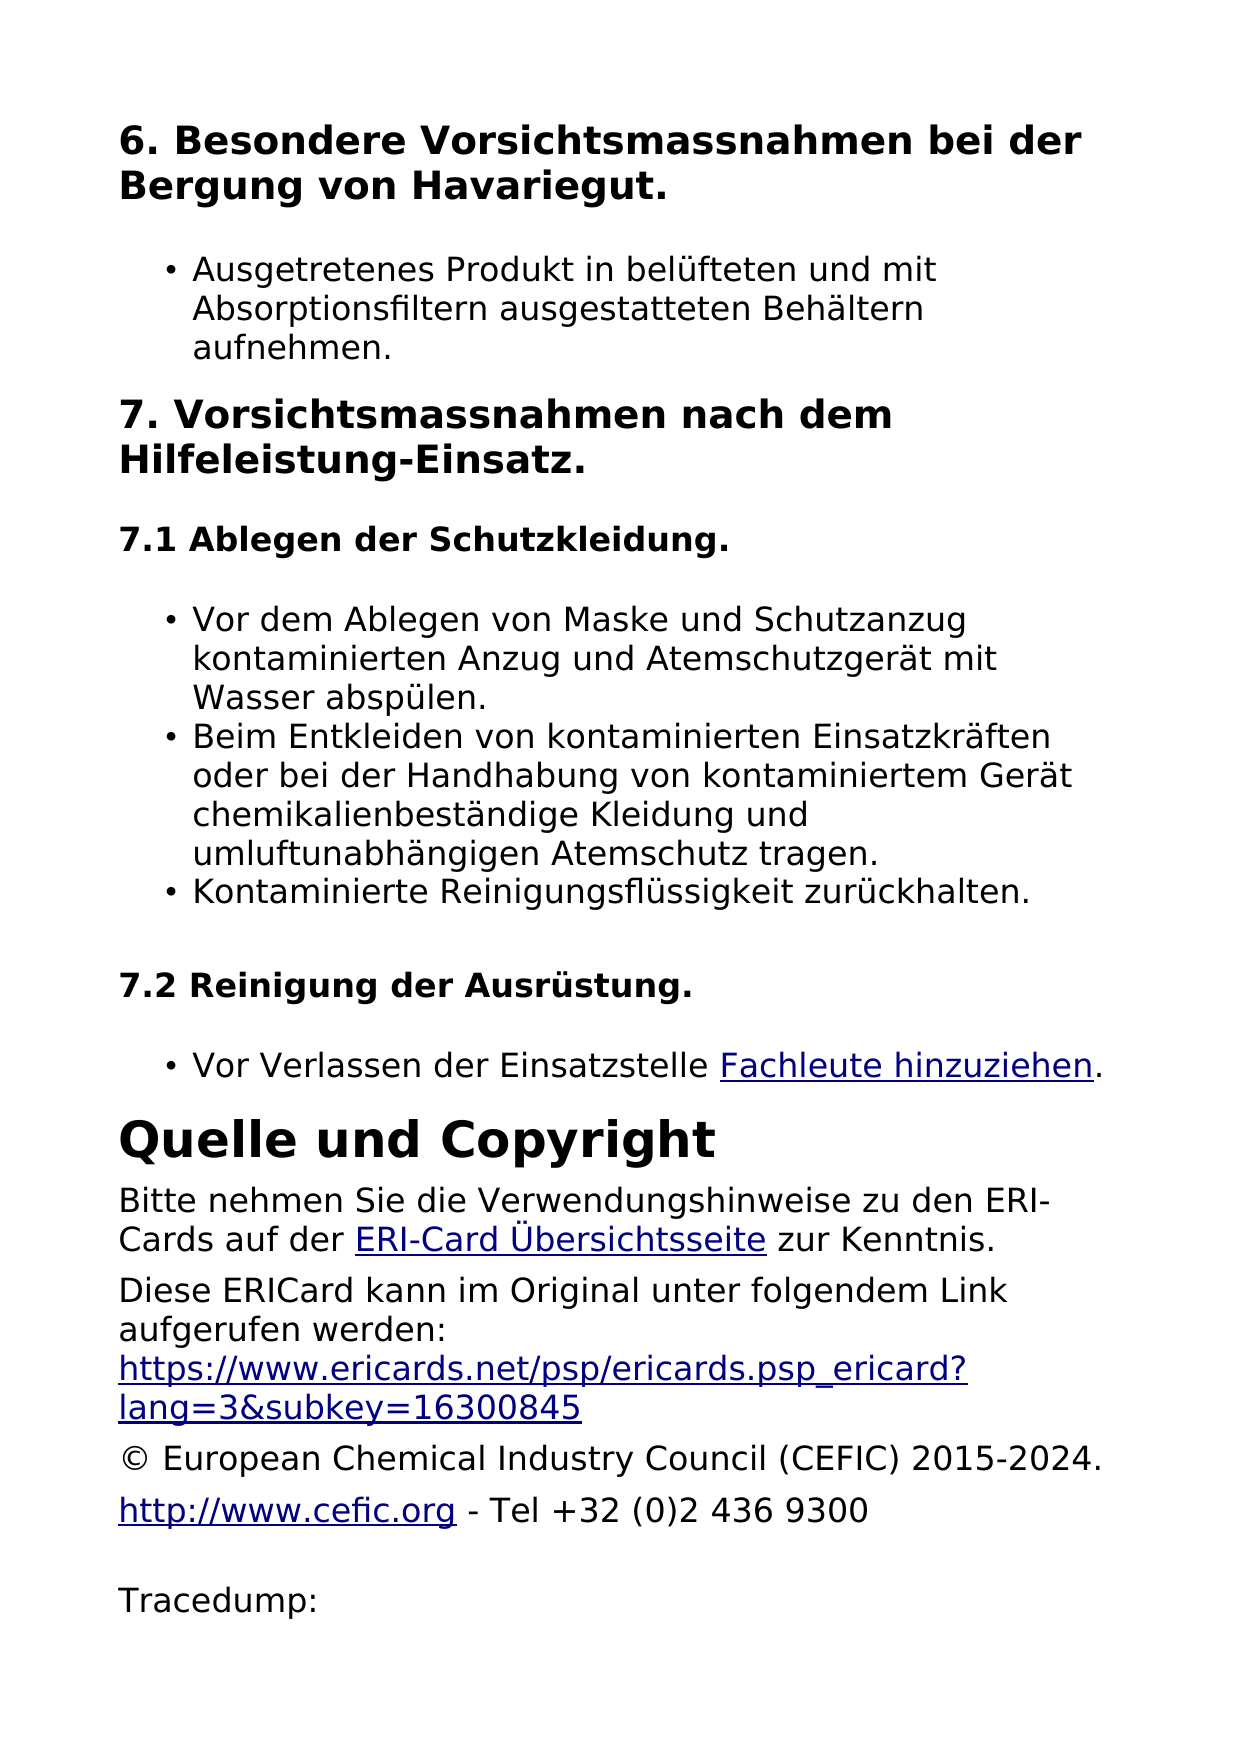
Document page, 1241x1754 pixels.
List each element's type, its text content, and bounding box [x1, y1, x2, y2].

subtitle 6. Besondere Vorsichtsmassnahmen bei der Bergung von Havariegut. [118, 118, 1122, 208]
text Diese ERICard kann im Original unter folgendem Link aufgerufen werden: https://www.ericards.net/psp/ericards.psp_ericard?lang=3&subkey=16300845 [118, 1272, 1122, 1427]
list Vor Verlassen der Einsatzstelle Fachleute hinzuziehen. [177, 1047, 1122, 1086]
subtitle 7. Vorsichtsmassnahmen nach dem Hilfeleistung-Einsatz. [118, 392, 1122, 482]
subtitle 7.1 Ablegen der Schutzkleidung. [118, 520, 1122, 559]
subtitle 7.2 Reinigung der Ausrüstung. [118, 966, 1122, 1005]
text Bitte nehmen Sie die Verwendungshinweise zu den ERI-Cards auf der ERI-Card Übersichtsseite zur Kenntnis. [118, 1182, 1122, 1259]
text © European Chemical Industry Council (CEFIC) 2015-2024. [118, 1440, 1122, 1478]
text http://www.cefic.org - Tel +32 (0)2 436 9300 [118, 1491, 1122, 1530]
list Beim Entkleiden von kontaminierten Einsatzkräften oder bei der Handhabung von kontaminiertem Gerät chemikalienbeständige Kleidung und umluftunabhängigen Atemschutz tragen. [177, 717, 1122, 873]
list Kontaminierte Reinigungsflüssigkeit zurückhalten. [177, 873, 1122, 912]
list Vor dem Ablegen von Maske und Schutzanzug kontaminierten Anzug und Atemschutzgerät mit Wasser abspülen. [177, 601, 1122, 717]
text Tracedump: [118, 1542, 1122, 1620]
subtitle Quelle und Copyright [118, 1111, 1122, 1169]
list Ausgetretenes Produkt in belüfteten und mit Absorptionsfiltern ausgestatteten Behältern aufnehmen. [177, 251, 1122, 367]
